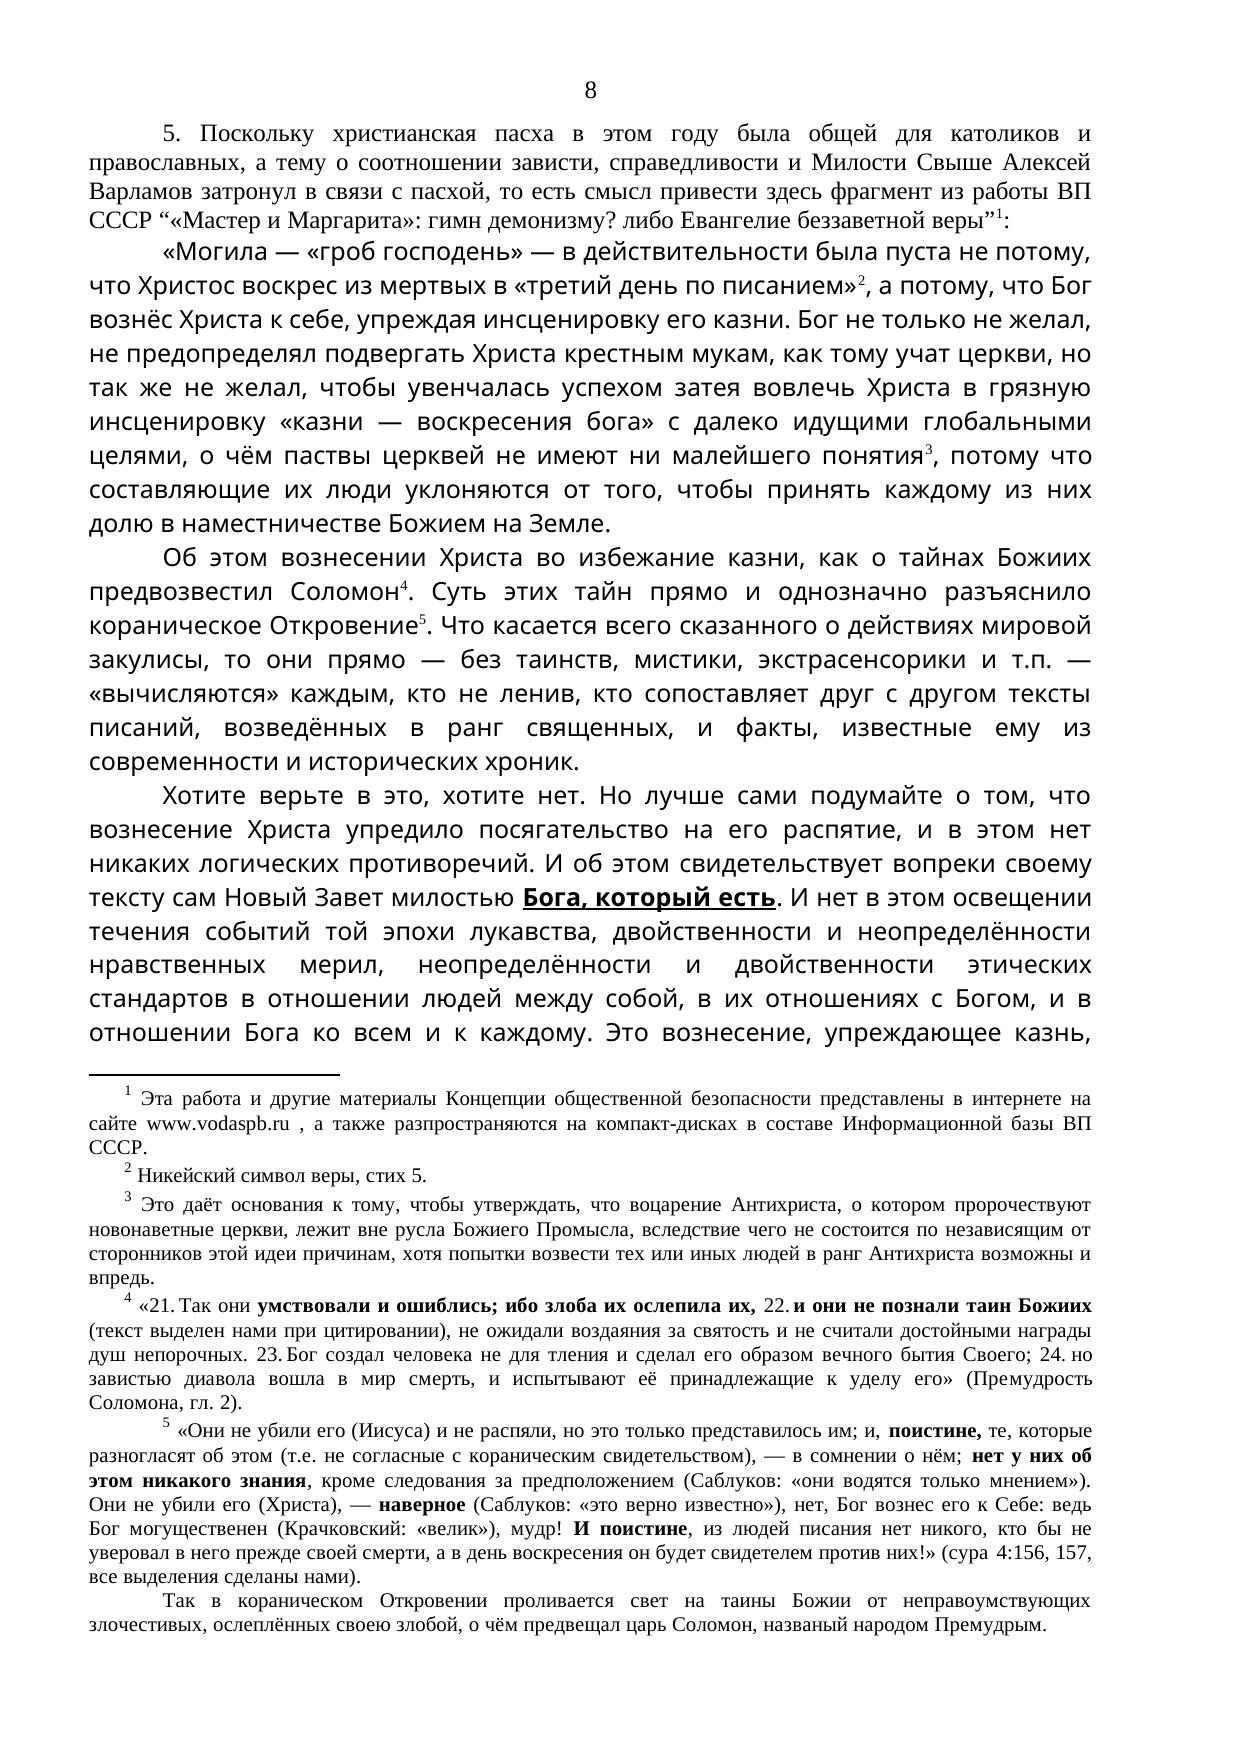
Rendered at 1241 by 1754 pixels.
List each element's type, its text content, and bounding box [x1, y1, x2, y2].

text Об этом вознесении Христа во избежание казни, как о тайнах Божиих предвозвестил Соломон. Суть этих тайн прямо и однозначно разъяснило кораническое Откровение. Что касается всего сказанного о действиях мировой закулисы, то они прямо — без таинств, мистики, экстрасенсорики и т.п. — «вычисляются» каждым, кто не ленив, кто сопоставляет друг с другом тексты писаний, возведённых в ранг священных, и факты, известные ему из современности и исторических хроник. [89, 540, 1092, 778]
text Хотите верьте в это, хотите нет. Но лучше сами подумайте о том, что вознесение Христа упредило посягательство на его распятие, и в этом нет никаких логических противоречий. И об этом свидетельствует вопреки своему тексту сам Новый Завет милостью Бога, который есть. И нет в этом освещении течения событий той эпохи лукавства, двойственности и неопределённости нравственных мерил, неопределённости и двойственности этических стандартов в отношении людей между собой, в их отношениях с Богом, и в отношении Бога ко всем и к каждому. Это вознесение, упреждающее казнь, [89, 778, 1092, 1049]
text Это даёт основания к тому, чтобы утверждать, что воцарение Антихриста, о котором пророчествуют новонаветные церкви, лежит вне русла Божиего Промысла, вследствие чего не состоится по независящим от сторонников этой идеи причинам, хотя попытки возвести тех или иных людей в ранг Антихриста возможны и впредь. [89, 1188, 1092, 1289]
text «Они не убили его (Иисуса) и не распяли, но это только представилось им; и, поистине, те, которые разногласят об этом (т.е. не согласные с кораническим свидетельством), — в сомнении о нём; нет у них об этом никакого знания, кроме следования за предположением (Саблуков: «они водятся только мнением»). Они не убили его (Хрис­та), — наверное (Саблуков: «это верно известно»), нет, Бог вознес его к Себе: ведь Бог могущественен (Крачковский: «велик»), мудр! И поистине, из людей писания нет никого, кто бы не уверовал в него прежде своей смерти, а в день воскресения он будет свидетелем против них!» (сура 4:156, 157, все выделения сделаны нами). [89, 1414, 1092, 1588]
text «21. Так они умствовали и ошиблись; ибо злоба их ослепила их, 22. и они не познали таин Божиих (текст выделен нами при цитировании), не ожидали воздаяния за святость и не считали достойными награды душ непорочных. 23. Бог создал человека не для тления и сделал его образом вечного бытия Своего; 24. но завистью диавола вошла в мир смерть, и испытывают её принадлежащие к уделу его» (Пре­муд­рость Соломона, гл. 2). [89, 1289, 1092, 1414]
text Никейский символ веры, стих 5. [89, 1159, 1092, 1188]
text Эта работа и другие материалы Концепции общественной безопасности представлены в интернете на сайте www.vodaspb.ru , а также разпространяются на компакт-дисках в составе Информационной базы ВП СССР. [89, 1081, 1092, 1159]
text 5. Поскольку христианская пасха в этом году была общей для католиков и православных, а тему о соотношении зависти, справедливости и Милости Свыше Алексей Варламов затронул в связи с пасхой, то есть смысл привести здесь фрагмент из работы ВП СССР “«Мастер и Маргарита»: гимн демонизму? либо Евангелие беззаветной веры”: [89, 118, 1092, 234]
text «Могила — «гроб господень» — в действительности была пуста не потому, что Христос воскрес из мертвых в «третий день по писанием», а потому, что Бог вознёс Христа к себе, упреждая инсценировку его казни. Бог не только не желал, не предопределял подвергать Христа крестным мукам, как тому учат церкви, но так же не желал, чтобы увенчалась успехом затея вовлечь Христа в грязную инсценировку «казни — воскресения бога» с далеко идущими глобальными целями, о чём паствы церквей не имеют ни малейшего понятия, потому что составляющие их люди уклоняются от того, чтобы принять каждому из них долю в наместничестве Божием на Земле. [89, 234, 1092, 540]
text Так в кораническом Откровении проливается свет на таины Божии от неправоумствующих злочестивых, ослеплённых своею злобой, о чём предвещал царь Соломон, названый народом Премудрым. [89, 1588, 1092, 1636]
